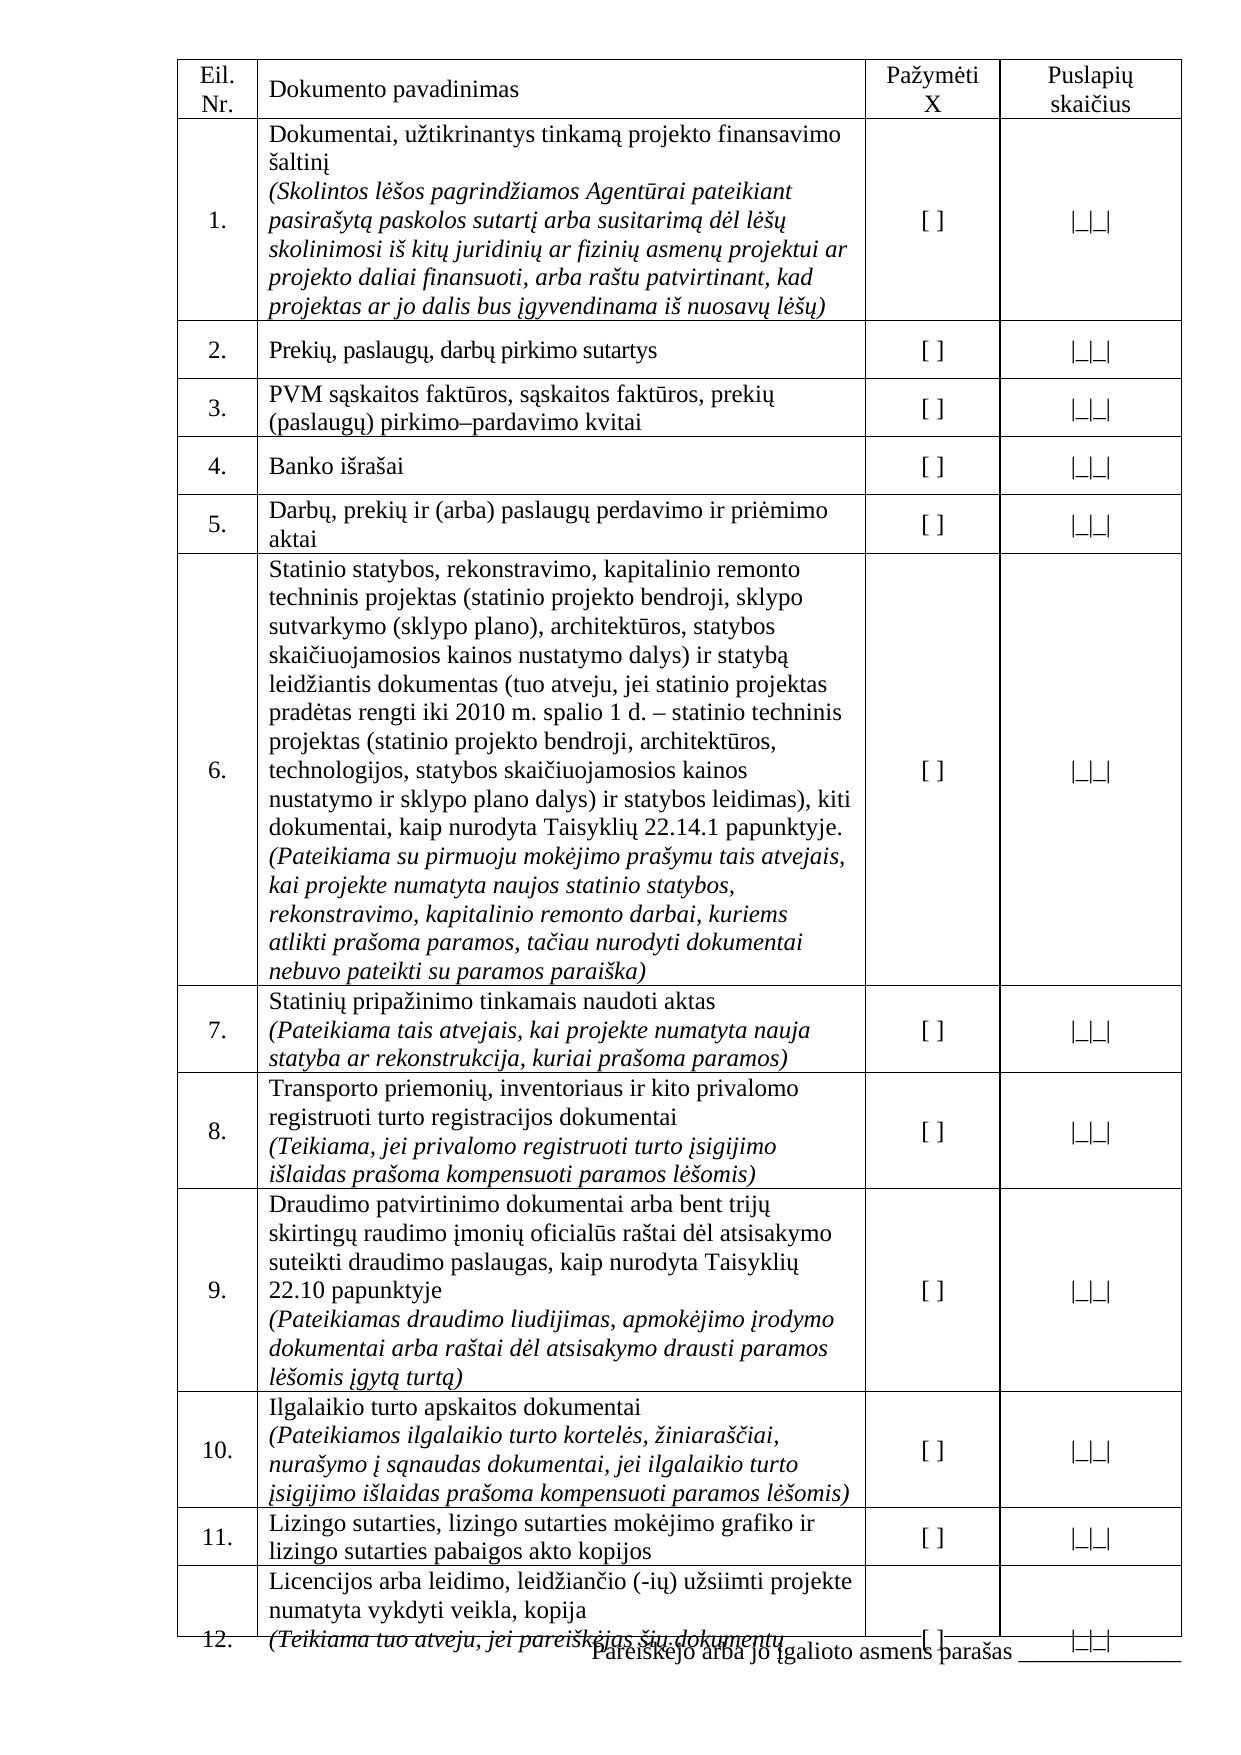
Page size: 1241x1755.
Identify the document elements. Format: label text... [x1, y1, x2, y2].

table_cell |_|_| [1001, 1189, 1181, 1391]
table_cell [ ] [866, 1566, 999, 1636]
table_cell |_|_| [1001, 1508, 1181, 1565]
table_cell Licencijos arba leidimo, leidžiančio (-ių) užsiimti projekte numatyta vykdyti veikla, kopija (Teikiama tuo atveju, jei pareiškėjas šių dokumentų nepateikė su paramos paraiška. Vėliausiai šie dokumentai turi būti pateikti su paskutiniuoju mokėjimo prašymu) [258, 1566, 865, 1636]
table_header Dokumento pavadinimas [258, 60, 865, 118]
table_cell 12. [178, 1566, 257, 1636]
table_cell 10. [178, 1392, 257, 1507]
table_cell [ ] [866, 1189, 999, 1391]
table_cell |_|_| [1001, 1073, 1181, 1188]
table_cell [ ] [866, 321, 999, 378]
table_cell [ ] [866, 554, 999, 985]
table_cell [ ] [866, 986, 999, 1072]
table_cell 2. [178, 321, 257, 378]
table_cell |_|_| [1001, 554, 1181, 985]
table_cell [ ] [866, 119, 999, 320]
table_cell PVM sąskaitos faktūros, sąskaitos faktūros, prekių (paslaugų) pirkimo–pardavimo kvitai [258, 379, 865, 436]
table_cell Draudimo patvirtinimo dokumentai arba bent trijų skirtingų raudimo įmonių oficialūs raštai dėl atsisakymo suteikti draudimo paslaugas, kaip nurodyta Taisyklių 22.10 papunktyje (Pateikiamas draudimo liudijimas, apmokėjimo įrodymo dokumentai arba raštai dėl atsisakymo drausti paramos lėšomis įgytą turtą) [258, 1189, 865, 1391]
table_cell |_|_| [1001, 119, 1181, 320]
table_cell Transporto priemonių, inventoriaus ir kito privalomo registruoti turto registracijos dokumentai (Teikiama, jei privalomo registruoti turto įsigijimo išlaidas prašoma kompensuoti paramos lėšomis) [258, 1073, 865, 1188]
table_cell 9. [178, 1189, 257, 1391]
table_cell Banko išrašai [258, 437, 865, 494]
table_cell Statinio statybos, rekonstravimo, kapitalinio remonto techninis projektas (statinio projekto bendroji, sklypo sutvarkymo (sklypo plano), architektūros, statybos skaičiuojamosios kainos nustatymo dalys) ir statybą leidžiantis dokumentas (tuo atveju, jei statinio projektas pradėtas rengti iki 2010 m. spalio 1 d. – statinio techninis projektas (statinio projekto bendroji, architektūros, technologijos, statybos skaičiuojamosios kainos nustatymo ir sklypo plano dalys) ir statybos leidimas), kiti dokumentai, kaip nurodyta Taisyklių 22.14.1 papunktyje. (Pateikiama su pirmuoju mokėjimo prašymu tais atvejais, kai projekte numatyta naujos statinio statybos, rekonstravimo, kapitalinio remonto darbai, kuriems atlikti prašoma paramos, tačiau nurodyti dokumentai nebuvo pateikti su paramos paraiška) [258, 554, 865, 985]
table_cell [ ] [866, 495, 999, 553]
table_cell Statinių pripažinimo tinkamais naudoti aktas (Pateikiama tais atvejais, kai projekte numatyta nauja statyba ar rekonstrukcija, kuriai prašoma paramos) [258, 986, 865, 1072]
table_cell Prekių, paslaugų, darbų pirkimo sutartys [258, 321, 865, 378]
table_cell 3. [178, 379, 257, 436]
table_cell 5. [178, 495, 257, 553]
table_cell 4. [178, 437, 257, 494]
table_cell Dokumentai, užtikrinantys tinkamą projekto finansavimo šaltinį (Skolintos lėšos pagrindžiamos Agentūrai pateikiant pasirašytą paskolos sutartį arba susitarimą dėl lėšų skolinimosi iš kitų juridinių ar fizinių asmenų projektui ar projekto daliai finansuoti, arba raštu patvirtinant, kad projektas ar jo dalis bus įgyvendinama iš nuosavų lėšų) [258, 119, 865, 320]
table_cell [ ] [866, 379, 999, 436]
table_cell |_|_| [1001, 986, 1181, 1072]
table_cell 1. [178, 119, 257, 320]
table_cell 8. [178, 1073, 257, 1188]
table_cell [ ] [866, 1508, 999, 1565]
table_cell |_|_| [1001, 1392, 1181, 1507]
table_cell 6. [178, 554, 257, 985]
table_cell |_|_| [1001, 495, 1181, 553]
table_cell [ ] [866, 437, 999, 494]
table_header Puslapių skaičius [1001, 60, 1181, 118]
table_cell |_|_| [1001, 437, 1181, 494]
table_cell 11. [178, 1508, 257, 1565]
table_cell 7. [178, 986, 257, 1072]
table_cell [ ] [866, 1073, 999, 1188]
table_cell [ ] [866, 1392, 999, 1507]
table_cell Lizingo sutarties, lizingo sutarties mokėjimo grafiko ir lizingo sutarties pabaigos akto kopijos [258, 1508, 865, 1565]
table_cell Ilgalaikio turto apskaitos dokumentai (Pateikiamos ilgalaikio turto kortelės, žiniaraščiai, nurašymo į sąnaudas dokumentai, jei ilgalaikio turto įsigijimo išlaidas prašoma kompensuoti paramos lėšomis) [258, 1392, 865, 1507]
table_header Eil. Nr. [178, 60, 257, 118]
table_header Pažymėti X [866, 60, 999, 118]
table_cell |_|_| [1001, 379, 1181, 436]
table_cell |_|_| [1001, 321, 1181, 378]
table_cell Darbų, prekių ir (arba) paslaugų perdavimo ir priėmimo aktai [258, 495, 865, 553]
table_cell |_|_| [1001, 1566, 1181, 1636]
